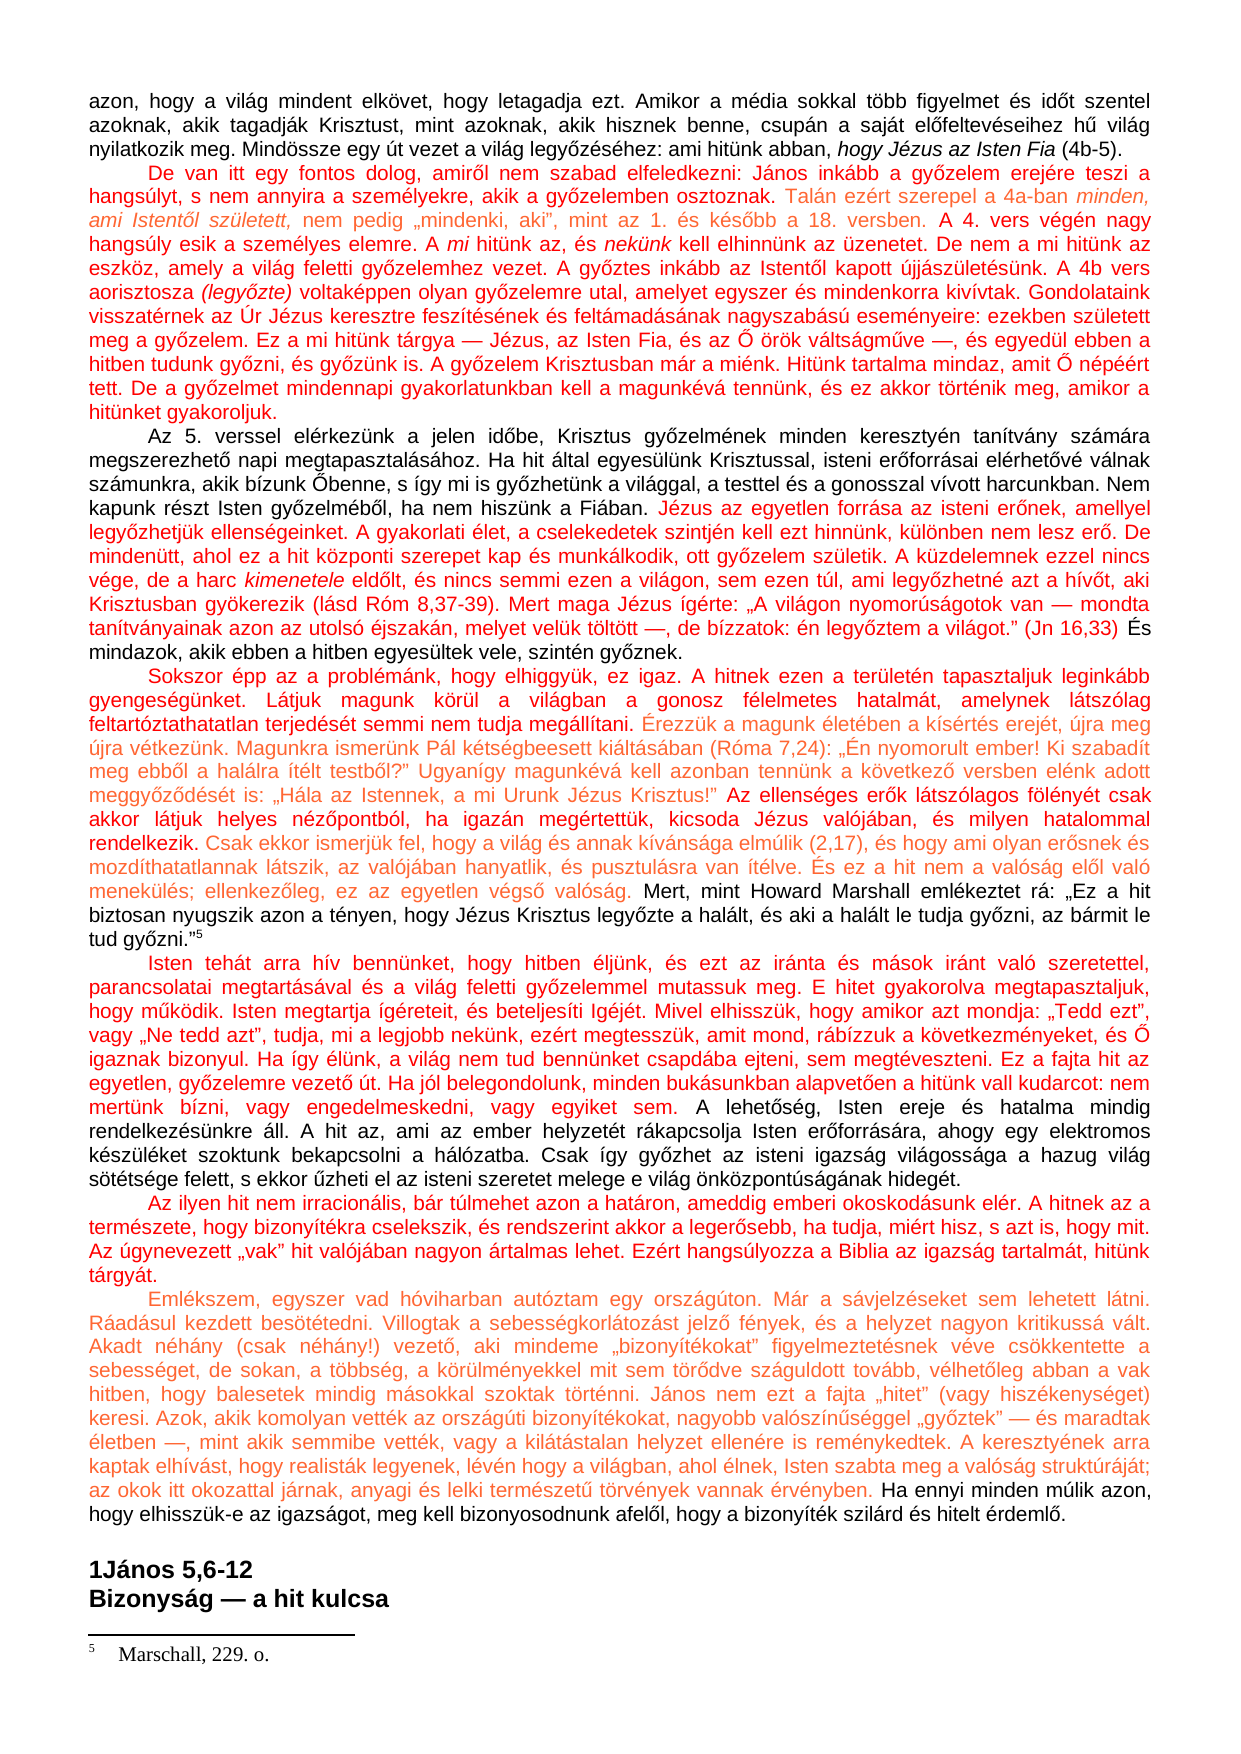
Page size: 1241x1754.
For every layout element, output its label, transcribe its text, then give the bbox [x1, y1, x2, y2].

text Az ilyen hit nem irracionális, bár túlmehet azon a határon, ameddig emberi okoskodásunk elér. A hitnek az a természete, hogy bizonyítékra cselekszik, és rendszerint akkor a legerősebb, ha tudja, miért hisz, s azt is, hogy mit. Az úgynevezett „vak” hit valójában nagyon ártalmas lehet. Ezért hangsúlyozza a Biblia az igazság tartalmát, hitünk tárgyát. [88, 1191, 1152, 1286]
text azon, hogy a világ mindent elkövet, hogy letagadja ezt. Amikor a média sokkal több figyelmet és időt szentel azoknak, akik tagadják Krisztust, mint azoknak, akik hisznek benne, csupán a saját előfeltevéseihez hű világ nyilatkozik meg. Mindössze egy út vezet a világ legyőzéséhez: ami hitünk abban, hogy Jézus az Isten Fia (4b-5). [88, 88, 1152, 160]
text Marschall, 229. o. [88, 1641, 1152, 1665]
text Isten tehát arra hív bennünket, hogy hitben éljünk, és ezt az iránta és mások iránt való szeretettel, parancsolatai megtartásával és a világ feletti győzelemmel mutassuk meg. E hitet gyakorolva megtapasztaljuk, hogy működik. Isten megtartja ígéreteit, és beteljesíti Igéjét. Mivel elhisszük, hogy amikor azt mondja: „Tedd ezt”, vagy „Ne tedd azt”, tudja, mi a legjobb nekünk, ezért megtesszük, amit mond, rábízzuk a következményeket, és Ő igaznak bizonyul. Ha így élünk, a világ nem tud bennünket csapdába ejteni, sem megtéveszteni. Ez a fajta hit az egyetlen, győzelemre vezető út. Ha jól belegondolunk, minden bukásunkban alapvetően a hitünk vall kudarcot: nem mertünk bízni, vagy engedelmeskedni, vagy egyiket sem. A lehetőség, Isten ereje és hatalma mindig rendelkezésünkre áll. A hit az, ami az ember helyzetét rákapcsolja Isten erőforrására, ahogy egy elektromos készüléket szoktunk bekapcsolni a hálózatba. Csak így győzhet az isteni igazság világossága a hazug világ sötétsége felett, s ekkor űzheti el az isteni szeretet melege e világ önközpontúságának hidegét. [88, 951, 1152, 1191]
text Sokszor épp az a problémánk, hogy elhiggyük, ez igaz. A hitnek ezen a területén tapasztaljuk leginkább gyengeségünket. Látjuk magunk körül a világban a gonosz félelmetes hatalmát, amelynek látszólag feltartóztathatatlan terjedését semmi nem tudja megállítani. Érezzük a magunk életében a kísértés erejét, újra meg újra vétkezünk. Magunkra ismerünk Pál kétségbeesett kiáltásában (Róma 7,24): „Én nyomorult ember! Ki szabadít meg ebből a halálra ítélt testből?” Ugyanígy magunkévá kell azonban tennünk a következő versben elénk adott meggyőződését is: „Hála az Istennek, a mi Urunk Jézus Krisztus!” Az ellenséges erők látszólagos fölényét csak akkor látjuk helyes nézőpontból, ha igazán megértettük, kicsoda Jézus valójában, és milyen hatalommal rendelkezik. Csak ekkor ismerjük fel, hogy a világ és annak kívánsága elmúlik (2,17), és hogy ami olyan erősnek és mozdíthatatlannak látszik, az valójában hanyatlik, és pusztulásra van ítélve. És ez a hit nem a valóság elől való menekülés; ellenkezőleg, ez az egyetlen végső valóság. Mert, mint Howard Marshall emlékeztet rá: „Ez a hit biztosan nyugszik azon a tényen, hogy Jézus Krisztus legyőzte a halált, és aki a halált le tudja győzni, az bármit le tud győzni.” [88, 663, 1152, 951]
text Az 5. verssel elérkezünk a jelen időbe, Krisztus győzelmének minden keresztyén tanítvány számára megszerezhető napi megtapasztalásához. Ha hit által egyesülünk Krisztussal, isteni erőforrásai elérhetővé válnak számunkra, akik bízunk Őbenne, s így mi is győzhetünk a világgal, a testtel és a gonosszal vívott harcunkban. Nem kapunk részt Isten győzelméből, ha nem hiszünk a Fiában. Jézus az egyetlen forrása az isteni erőnek, amellyel legyőzhetjük ellenségeinket. A gyakorlati élet, a cselekedetek szintjén kell ezt hinnünk, különben nem lesz erő. De mindenütt, ahol ez a hit központi szerepet kap és munkálkodik, ott győzelem születik. A küzdelemnek ezzel nincs vége, de a harc kimenetele eldőlt, és nincs semmi ezen a világon, sem ezen túl, ami legyőzhetné azt a hívőt, aki Krisztusban gyökerezik (lásd Róm 8,37-39). Mert maga Jézus ígérte: „A világon nyomorúságotok van — mondta tanítványainak azon az utolsó éjszakán, melyet velük töltött —, de bízzatok: én legyőztem a világot.” (Jn 16,33) És mindazok, akik ebben a hitben egyesültek vele, szintén győznek. [88, 424, 1152, 663]
text De van itt egy fontos dolog, amiről nem szabad elfeledkezni: János inkább a győzelem erejére teszi a hangsúlyt, s nem annyira a személyekre, akik a győzelemben osztoznak. Talán ezért szerepel a 4a-ban minden, ami Istentől született, nem pedig „mindenki, aki”, mint az 1. és később a 18. versben. A 4. vers végén nagy hangsúly esik a személyes elemre. A mi hitünk az, és nekünk kell elhinnünk az üzenetet. De nem a mi hitünk az eszköz, amely a világ feletti győzelemhez vezet. A győztes inkább az Istentől kapott újjászületésünk. A 4b vers aorisztosza (legyőzte) voltaképpen olyan győzelemre utal, amelyet egyszer és mindenkorra kivívtak. Gondolataink visszatérnek az Úr Jézus keresztre feszítésének és feltámadásának nagyszabású eseményeire: ezekben született meg a győzelem. Ez a mi hitünk tárgya — Jézus, az Isten Fia, és az Ő örök váltságműve —, és egyedül ebben a hitben tudunk győzni, és győzünk is. A győzelem Krisztusban már a miénk. Hitünk tartalma mindaz, amit Ő népéért tett. De a győzelmet mindennapi gyakorlatunkban kell a magunkévá tennünk, és ez akkor történik meg, amikor a hitünket gyakoroljuk. [88, 160, 1152, 424]
text 1János 5,6-12 Bizonyság — a hit kulcsa [88, 1556, 1152, 1613]
text Emlékszem, egyszer vad hóviharban autóztam egy országúton. Már a sávjelzéseket sem lehetett látni. Ráadásul kezdett besötétedni. Villogtak a sebességkorlátozást jelző fények, és a helyzet nagyon kritikussá vált. Akadt néhány (csak néhány!) vezető, aki mindeme „bizonyítékokat” figyelmeztetésnek véve csökkentette a sebességet, de sokan, a többség, a körülményekkel mit sem törődve száguldott tovább, vélhetőleg abban a vak hitben, hogy balesetek mindig másokkal szoktak történni. János nem ezt a fajta „hitet” (vagy hiszékenységet) keresi. Azok, akik komolyan vették az országúti bizonyítékokat, nagyobb valószínűséggel „győztek” — és maradtak életben —, mint akik semmibe vették, vagy a kilátástalan helyzet ellenére is reménykedtek. A keresztyének arra kaptak elhívást, hogy realisták legyenek, lévén hogy a világban, ahol élnek, Isten szabta meg a valóság struktúráját; az okok itt okozattal járnak, anyagi és lelki természetű törvények vannak érvényben. Ha ennyi minden múlik azon, hogy elhisszük‑e az igazságot, meg kell bizonyosodnunk afelől, hogy a bizonyíték szilárd és hitelt érdemlő. [88, 1286, 1152, 1526]
